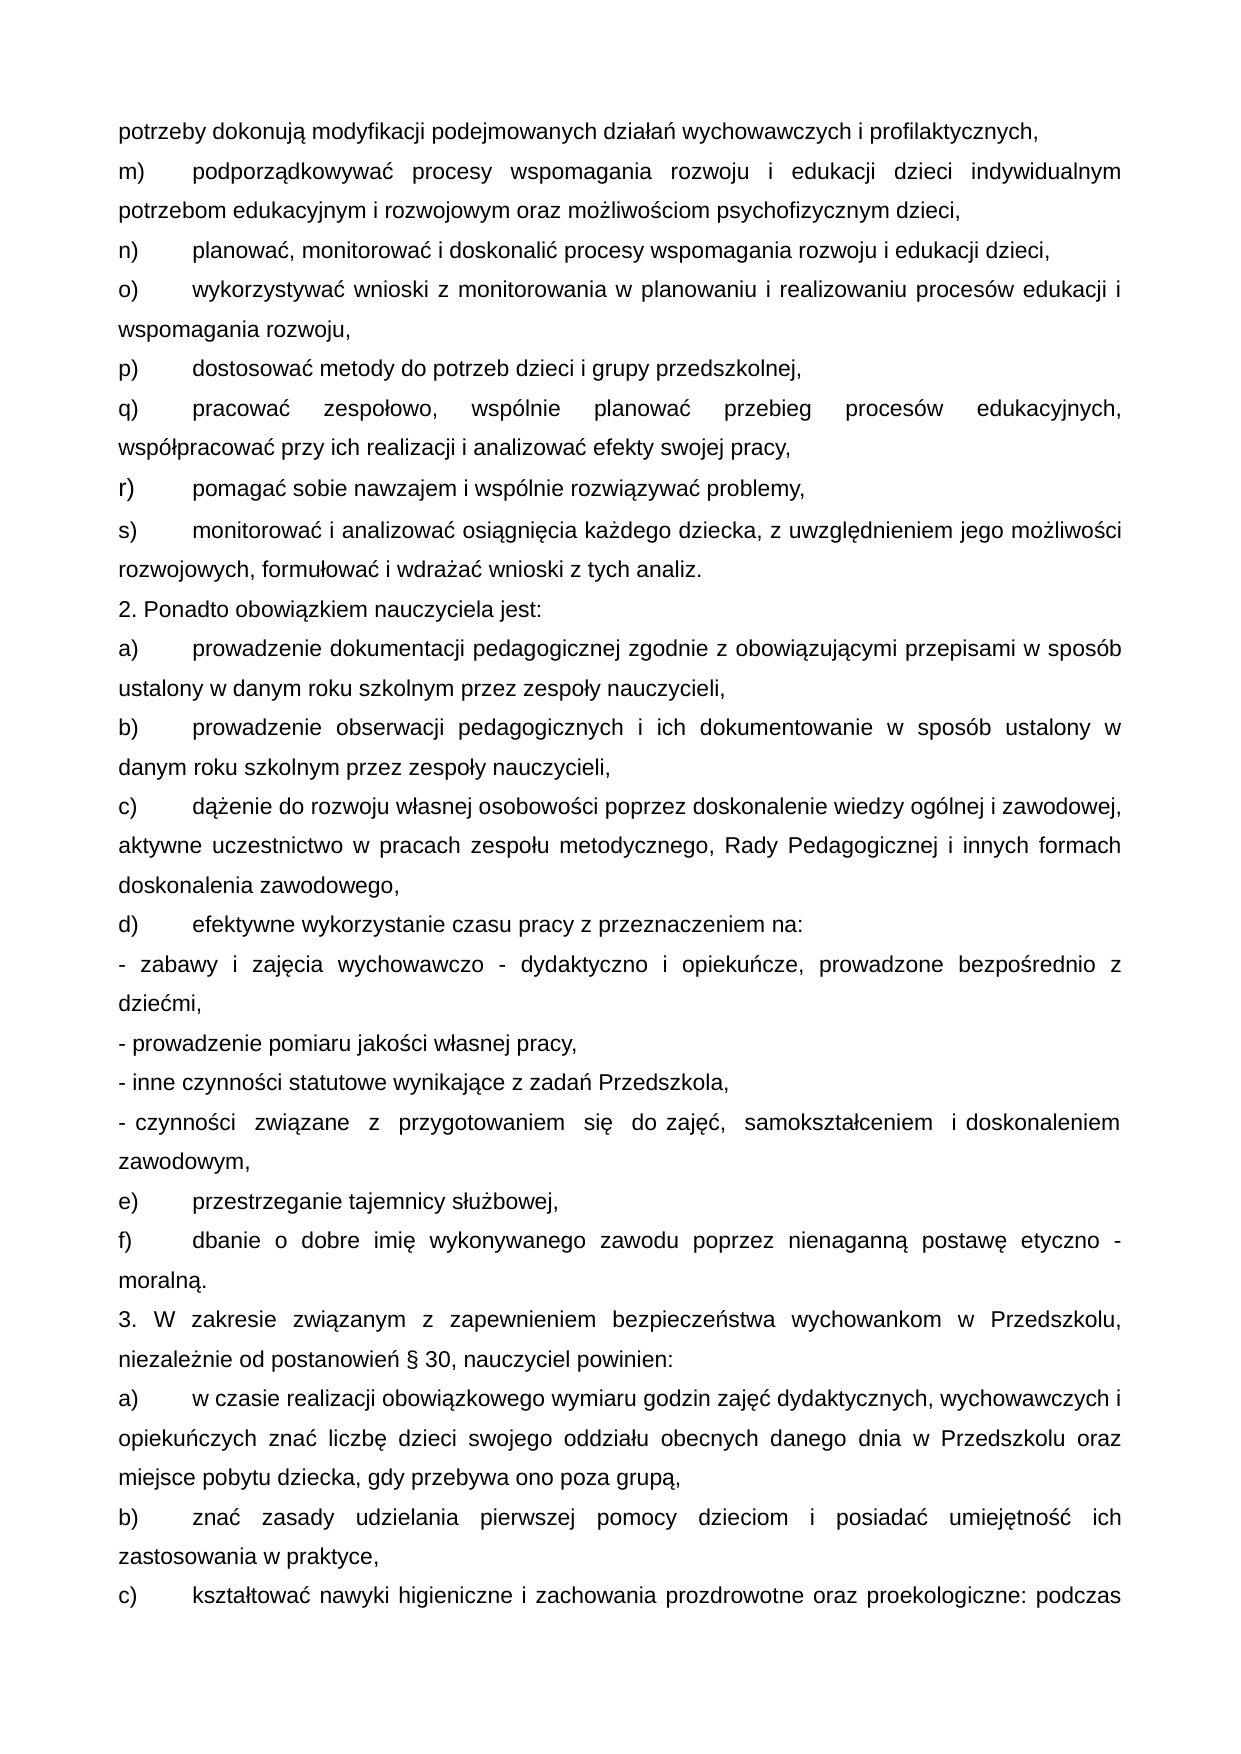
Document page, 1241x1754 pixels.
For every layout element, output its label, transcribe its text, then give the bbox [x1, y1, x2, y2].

text 2. Ponadto obowiązkiem nauczyciela jest: [118, 596, 1122, 622]
list podporządkowywać procesy wspomagania rozwoju i edukacji dzieci indywidualnym potrzebom edukacyjnym i rozwojowym oraz możliwościom psychofizycznym dzieci, [118, 158, 1122, 223]
list planować, monitorować i doskonalić procesy wspomagania rozwoju i edukacji dzieci, [118, 237, 1122, 263]
list w czasie realizacji obowiązkowego wymiaru godzin zajęć dydaktycznych, wychowawczych i opiekuńczych znać liczbę dzieci swojego oddziału obecnych danego dnia w Przedszkolu oraz miejsce pobytu dziecka, gdy przebywa ono poza grupą, [118, 1385, 1122, 1490]
list monitorować i analizować osiągnięcia każdego dziecka, z uwzględnieniem jego możliwości rozwojowych, formułować i wdrażać wnioski z tych analiz. [118, 517, 1122, 582]
list prowadzenie obserwacji pedagogicznych i ich dokumentowanie w sposób ustalony w danym roku szkolnym przez zespoły nauczycieli, [118, 714, 1122, 780]
list pomagać sobie nawzajem i wspólnie rozwiązywać problemy, [118, 473, 1122, 502]
list dążenie do rozwoju własnej osobowości poprzez doskonalenie wiedzy ogólnej i zawodowej, aktywne uczestnictwo w pracach zespołu metodycznego, Rady Pedagogicznej i innych formach doskonalenia zawodowego, [118, 793, 1122, 898]
list pracować zespołowo, wspólnie planować przebieg procesów edukacyjnych, współpracować przy ich realizacji i analizować efekty swojej pracy, [118, 394, 1122, 460]
list potrzeby dokonują modyfikacji podejmowanych działań wychowawczych i profilaktycznych, [118, 118, 1122, 144]
list przestrzeganie tajemnicy służbowej, [118, 1188, 1122, 1214]
list wykorzystywać wnioski z monitorowania w planowaniu i realizowaniu procesów edukacji i wspomagania rozwoju, [118, 276, 1122, 342]
list dostosować metody do potrzeb dzieci i grupy przedszkolnej, [118, 355, 1122, 381]
text - inne czynności statutowe wynikające z zadań Przedszkola, [118, 1069, 1122, 1096]
list prowadzenie dokumentacji pedagogicznej zgodnie z obowiązującymi przepisami w sposób ustalony w danym roku szkolnym przez zespoły nauczycieli, [118, 635, 1122, 701]
list kształtować nawyki higieniczne i zachowania prozdrowotne oraz proekologiczne: podczas [118, 1582, 1122, 1609]
list efektywne wykorzystanie czasu pracy z przeznaczeniem na: [118, 911, 1122, 938]
text - prowadzenie pomiaru jakości własnej pracy, [118, 1030, 1122, 1056]
text - zabawy i zajęcia wychowawczo - dydaktyczno i opiekuńcze, prowadzone bezpośrednio z dziećmi, [118, 951, 1122, 1017]
list dbanie o dobre imię wykonywanego zawodu poprzez nienaganną postawę etyczno - moralną. [118, 1227, 1122, 1293]
text 3. W zakresie związanym z zapewnieniem bezpieczeństwa wychowankom w Przedszkolu, niezależnie od postanowień § 30, nauczyciel powinien: [118, 1306, 1122, 1372]
text - czynności związane z przygotowaniem się do zajęć, samokształceniem i doskonaleniem zawodowym, [118, 1109, 1122, 1174]
list znać zasady udzielania pierwszej pomocy dzieciom i posiadać umiejętność ich zastosowania w praktyce, [118, 1503, 1122, 1569]
